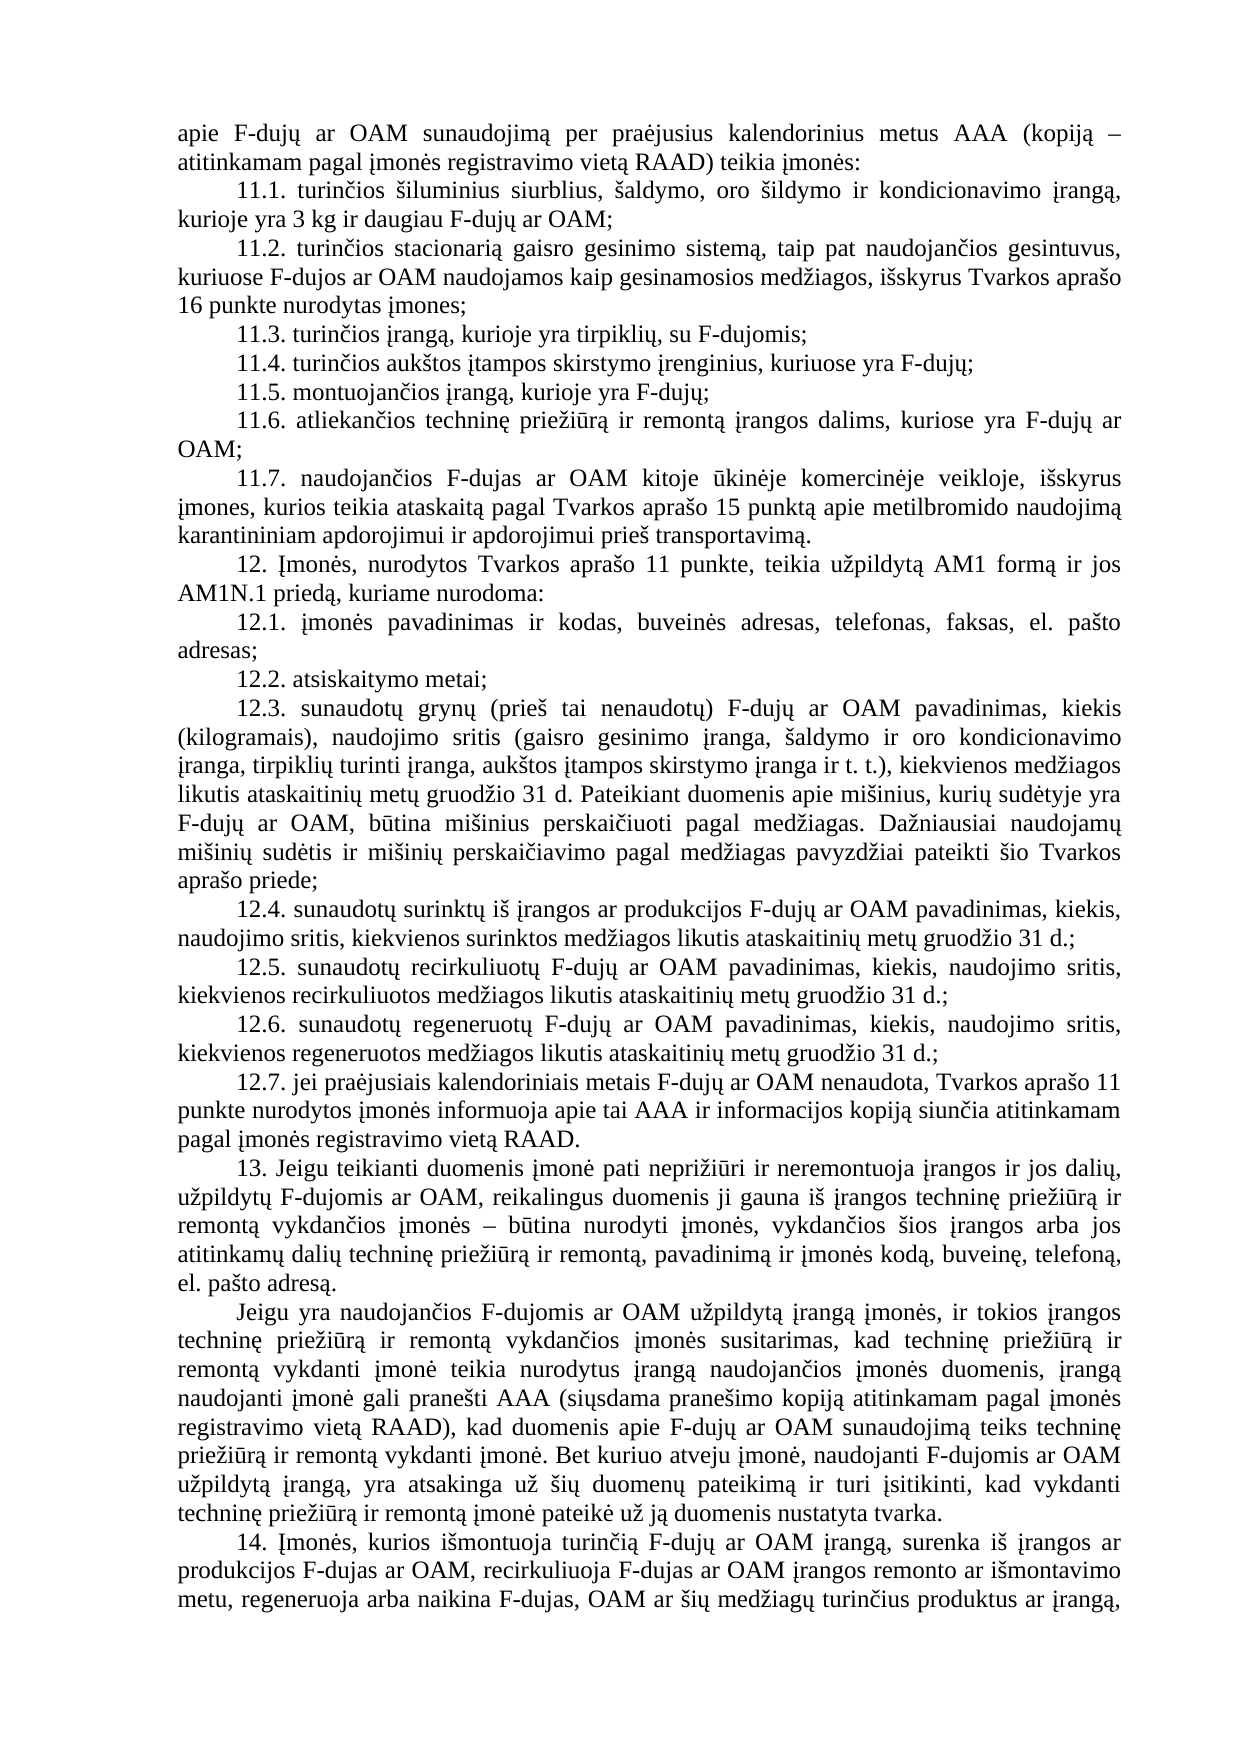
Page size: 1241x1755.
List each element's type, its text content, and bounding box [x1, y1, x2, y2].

text 11.5. montuojančios įrangą, kurioje yra F-dujų; [177, 377, 1122, 406]
text 12.7. jei praėjusiais kalendoriniais metais F-dujų ar OAM nenaudota, Tvarkos aprašo 11 punkte nurodytos įmonės informuoja apie tai AAA ir informacijos kopiją siunčia atitinkamam pagal įmonės registravimo vietą RAAD. [177, 1067, 1122, 1153]
text 11.7. naudojančios F-dujas ar OAM kitoje ūkinėje komercinėje veikloje, išskyrus įmones, kurios teikia ataskaitą pagal Tvarkos aprašo 15 punktą apie metilbromido naudojimą karantininiam apdorojimui ir apdorojimui prieš transportavimą. [177, 463, 1122, 549]
text 12.3. sunaudotų grynų (prieš tai nenaudotų) F-dujų ar OAM pavadinimas, kiekis (kilogramais), naudojimo sritis (gaisro gesinimo įranga, šaldymo ir oro kondicionavimo įranga, tirpiklių turinti įranga, aukštos įtampos skirstymo įranga ir t. t.), kiekvienos medžiagos likutis ataskaitinių metų gruodžio 31 d. Pateikiant duomenis apie mišinius, kurių sudėtyje yra F-dujų ar OAM, būtina mišinius perskaičiuoti pagal medžiagas. Dažniausiai naudojamų mišinių sudėtis ir mišinių perskaičiavimo pagal medžiagas pavyzdžiai pateikti šio Tvarkos aprašo priede; [177, 693, 1122, 894]
text 12.5. sunaudotų recirkuliuotų F-dujų ar OAM pavadinimas, kiekis, naudojimo sritis, kiekvienos recirkuliuotos medžiagos likutis ataskaitinių metų gruodžio 31 d.; [177, 952, 1122, 1009]
text 12.4. sunaudotų surinktų iš įrangos ar produkcijos F-dujų ar OAM pavadinimas, kiekis, naudojimo sritis, kiekvienos surinktos medžiagos likutis ataskaitinių metų gruodžio 31 d.; [177, 894, 1122, 952]
text 12.6. sunaudotų regeneruotų F-dujų ar OAM pavadinimas, kiekis, naudojimo sritis, kiekvienos regeneruotos medžiagos likutis ataskaitinių metų gruodžio 31 d.; [177, 1009, 1122, 1067]
text 11.6. atliekančios techninę priežiūrą ir remontą įrangos dalims, kuriose yra F-dujų ar OAM; [177, 406, 1122, 463]
text 11.2. turinčios stacionarią gaisro gesinimo sistemą, taip pat naudojančios gesintuvus, kuriuose F-dujos ar OAM naudojamos kaip gesinamosios medžiagos, išskyrus Tvarkos aprašo 16 punkte nurodytas įmones; [177, 233, 1122, 319]
text Jeigu yra naudojančios F-dujomis ar OAM užpildytą įrangą įmonės, ir tokios įrangos techninę priežiūrą ir remontą vykdančios įmonės susitarimas, kad techninę priežiūrą ir remontą vykdanti įmonė teikia nurodytus įrangą naudojančios įmonės duomenis, įrangą naudojanti įmonė gali pranešti AAA (siųsdama pranešimo kopiją atitinkamam pagal įmonės registravimo vietą RAAD), kad duomenis apie F-dujų ar OAM sunaudojimą teiks techninę priežiūrą ir remontą vykdanti įmonė. Bet kuriuo atveju įmonė, naudojanti F-dujomis ar OAM užpildytą įrangą, yra atsakinga už šių duomenų pateikimą ir turi įsitikinti, kad vykdanti techninę priežiūrą ir remontą įmonė pateikė už ją duomenis nustatyta tvarka. [177, 1297, 1122, 1527]
text 11.4. turinčios aukštos įtampos skirstymo įrenginius, kuriuose yra F-dujų; [177, 348, 1122, 377]
text 11.1. turinčios šiluminius siurblius, šaldymo, oro šildymo ir kondicionavimo įrangą, kurioje yra 3 kg ir daugiau F-dujų ar OAM; [177, 176, 1122, 233]
text 12.1. įmonės pavadinimas ir kodas, buveinės adresas, telefonas, faksas, el. pašto adresas; [177, 607, 1122, 664]
text apie F-dujų ar OAM sunaudojimą per praėjusius kalendorinius metus AAA (kopiją – atitinkamam pagal įmonės registravimo vietą RAAD) teikia įmonės: [177, 118, 1122, 176]
text 12.2. atsiskaitymo metai; [177, 664, 1122, 693]
text 14. Įmonės, kurios išmontuoja turinčią F-dujų ar OAM įrangą, surenka iš įrangos ar produkcijos F-dujas ar OAM, recirkuliuoja F-dujas ar OAM įrangos remonto ar išmontavimo metu, regeneruoja arba naikina F-dujas, OAM ar šių medžiagų turinčius produktus ar įrangą, [177, 1527, 1122, 1613]
text 12. Įmonės, nurodytos Tvarkos aprašo 11 punkte, teikia užpildytą AM1 formą ir jos AM1N.1 priedą, kuriame nurodoma: [177, 549, 1122, 607]
text 11.3. turinčios įrangą, kurioje yra tirpiklių, su F-dujomis; [177, 319, 1122, 348]
text 13. Jeigu teikianti duomenis įmonė pati neprižiūri ir neremontuoja įrangos ir jos dalių, užpildytų F-dujomis ar OAM, reikalingus duomenis ji gauna iš įrangos techninę priežiūrą ir remontą vykdančios įmonės – būtina nurodyti įmonės, vykdančios šios įrangos arba jos atitinkamų dalių techninę priežiūrą ir remontą, pavadinimą ir įmonės kodą, buveinę, telefoną, el. pašto adresą. [177, 1153, 1122, 1297]
